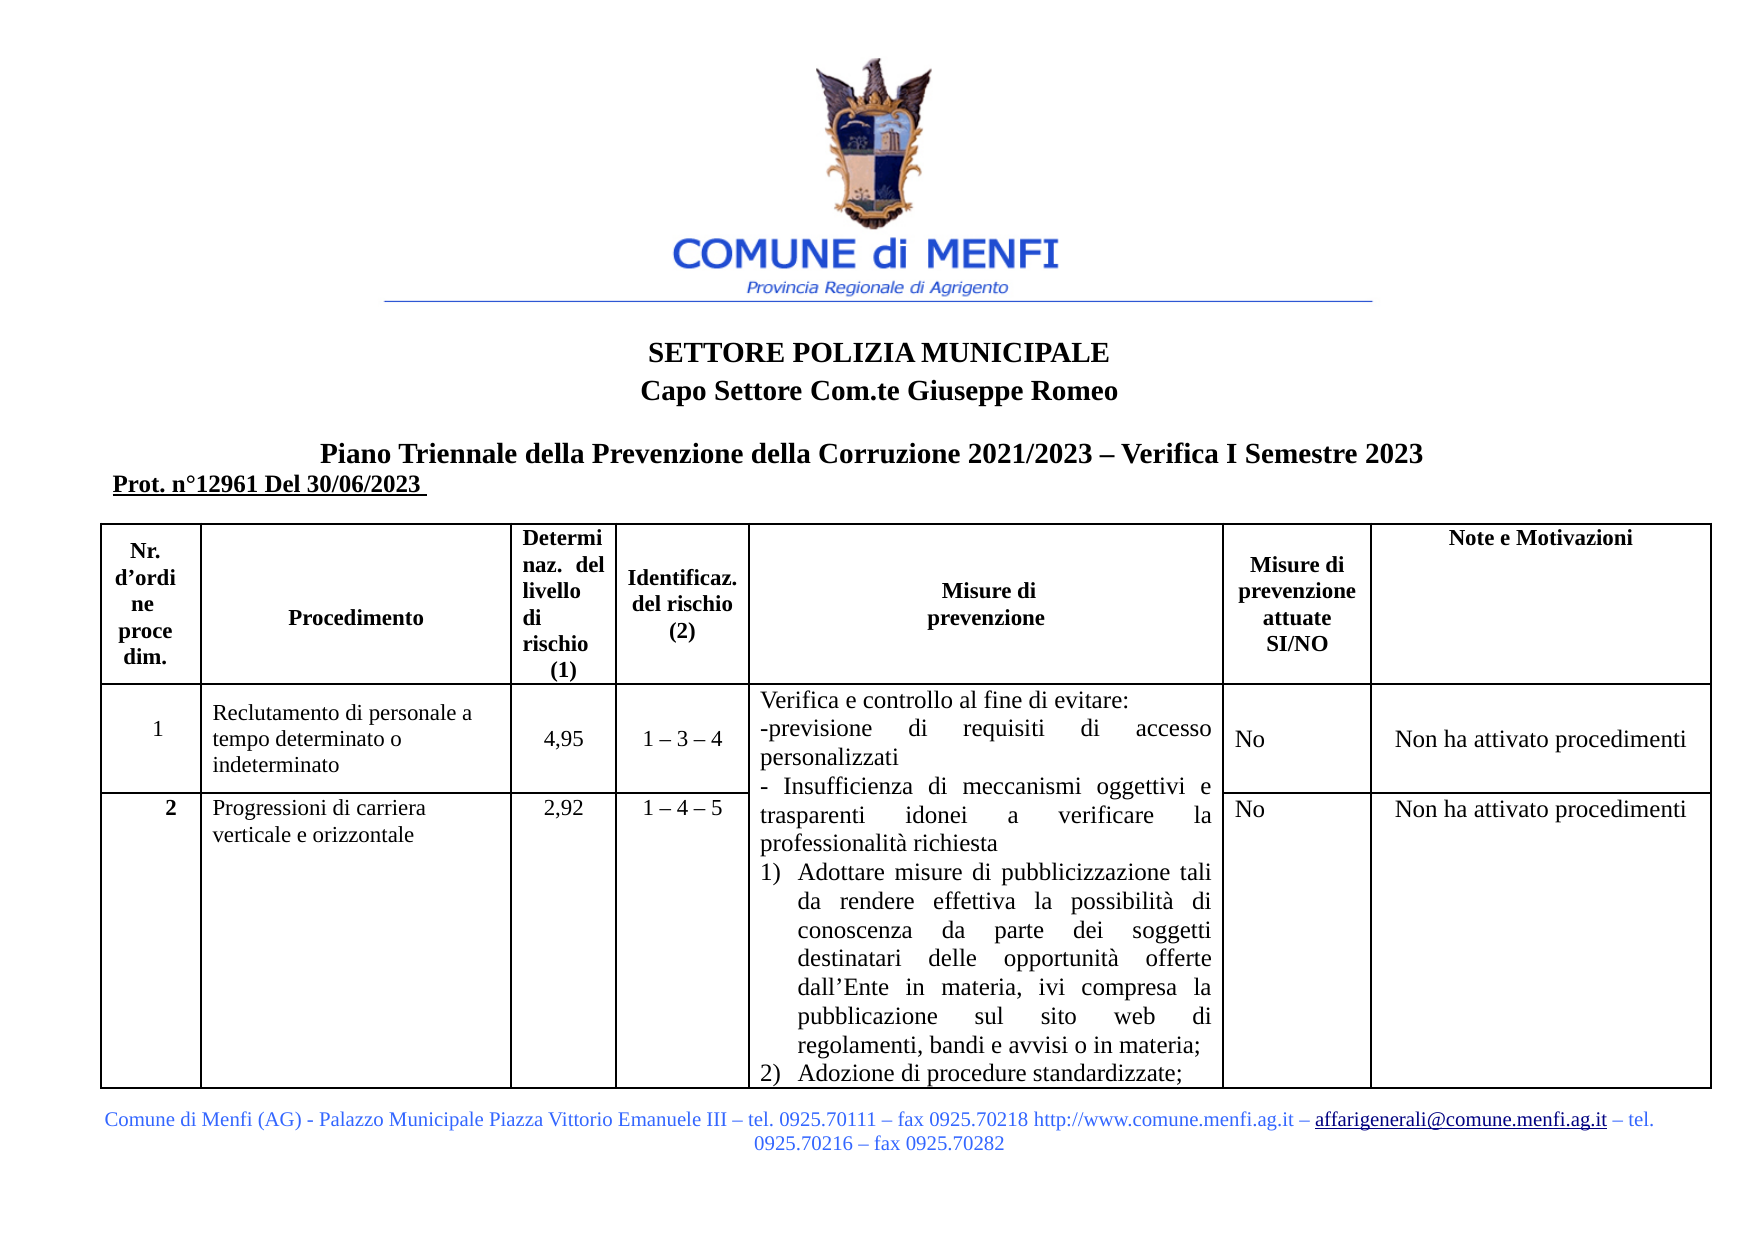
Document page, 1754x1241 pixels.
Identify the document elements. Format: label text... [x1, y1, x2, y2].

table_header Note e Motivazioni [1372, 525, 1710, 683]
table_cell Non ha attivato procedimenti [1372, 794, 1710, 1087]
table_cell 2,92 [512, 794, 615, 1087]
table_header Procedimento [202, 525, 510, 683]
table_header Misure di prevenzione [750, 525, 1222, 683]
table_cell 1 [102, 685, 200, 792]
table_cell 1 – 3 – 4 [617, 685, 748, 792]
table_cell Reclutamento di personale a tempo determinato o indeterminato [202, 685, 510, 792]
table_cell 2 [102, 794, 200, 1087]
text Piano Triennale della Prevenzione della Corruzione 2021/2023 – Verifica I Semestre 2023 [149, 436, 1595, 469]
text Capo Settore Com.te Giuseppe Romeo [75, 373, 1683, 407]
table_cell 1 – 4 – 5 [617, 794, 748, 1087]
picture [377, 56, 1381, 311]
table_header Nr. d’ordine procedim. [102, 525, 200, 683]
table_header Identificaz. del rischio (2) [617, 525, 748, 683]
table_header Determinaz. del livello di rischio (1) [512, 525, 615, 683]
text Prot. n°12961 Del 30/06/2023 [112, 469, 1624, 498]
table_cell Non ha attivato procedimenti [1372, 685, 1710, 792]
table_cell Progressioni di carriera verticale e orizzontale [202, 794, 510, 1087]
text SETTORE POLIZIA MUNICIPALE [75, 335, 1683, 368]
table_cell 4,95 [512, 685, 615, 792]
table_cell Verifica e controllo al fine di evitare: -previsione di requisiti di accesso personalizzati - Insufficienza di meccanismi oggettivi e trasparenti idonei a verificare la professionalità richiesta Adottare misure di pubblicizzazione tali da rendere effettiva la possibilità di conoscenza da parte dei soggetti destinatari delle opportunità offerte dall’Ente in materia, ivi compresa la pubblicazione sul sito web di regolamenti, bandi e avvisi o in materia; Adozione di procedure standardizzate; Utilizzo esclusivo della casella PEC per l’acquisizione delle istanze di soggetti pubblici e privati obbligati per legge all’uso della stessa; Dichiarazione di inesistenza di eventuali incompatibilità a far parte delle commissioni di concorso e/ del Nucleo di Valutazione; Pubblicazione delle graduatorie; Sospensione dei procedimenti nei 60 gg. antecedenti e nei 30 gg. successivi alla data delle consultazioni elettorali politiche, regionali, amministrative ed europee. [750, 685, 1222, 1087]
table_cell No [1224, 794, 1370, 1087]
table_cell No [1224, 685, 1370, 792]
table_header Misure di prevenzione attuate SI/NO [1224, 525, 1370, 683]
